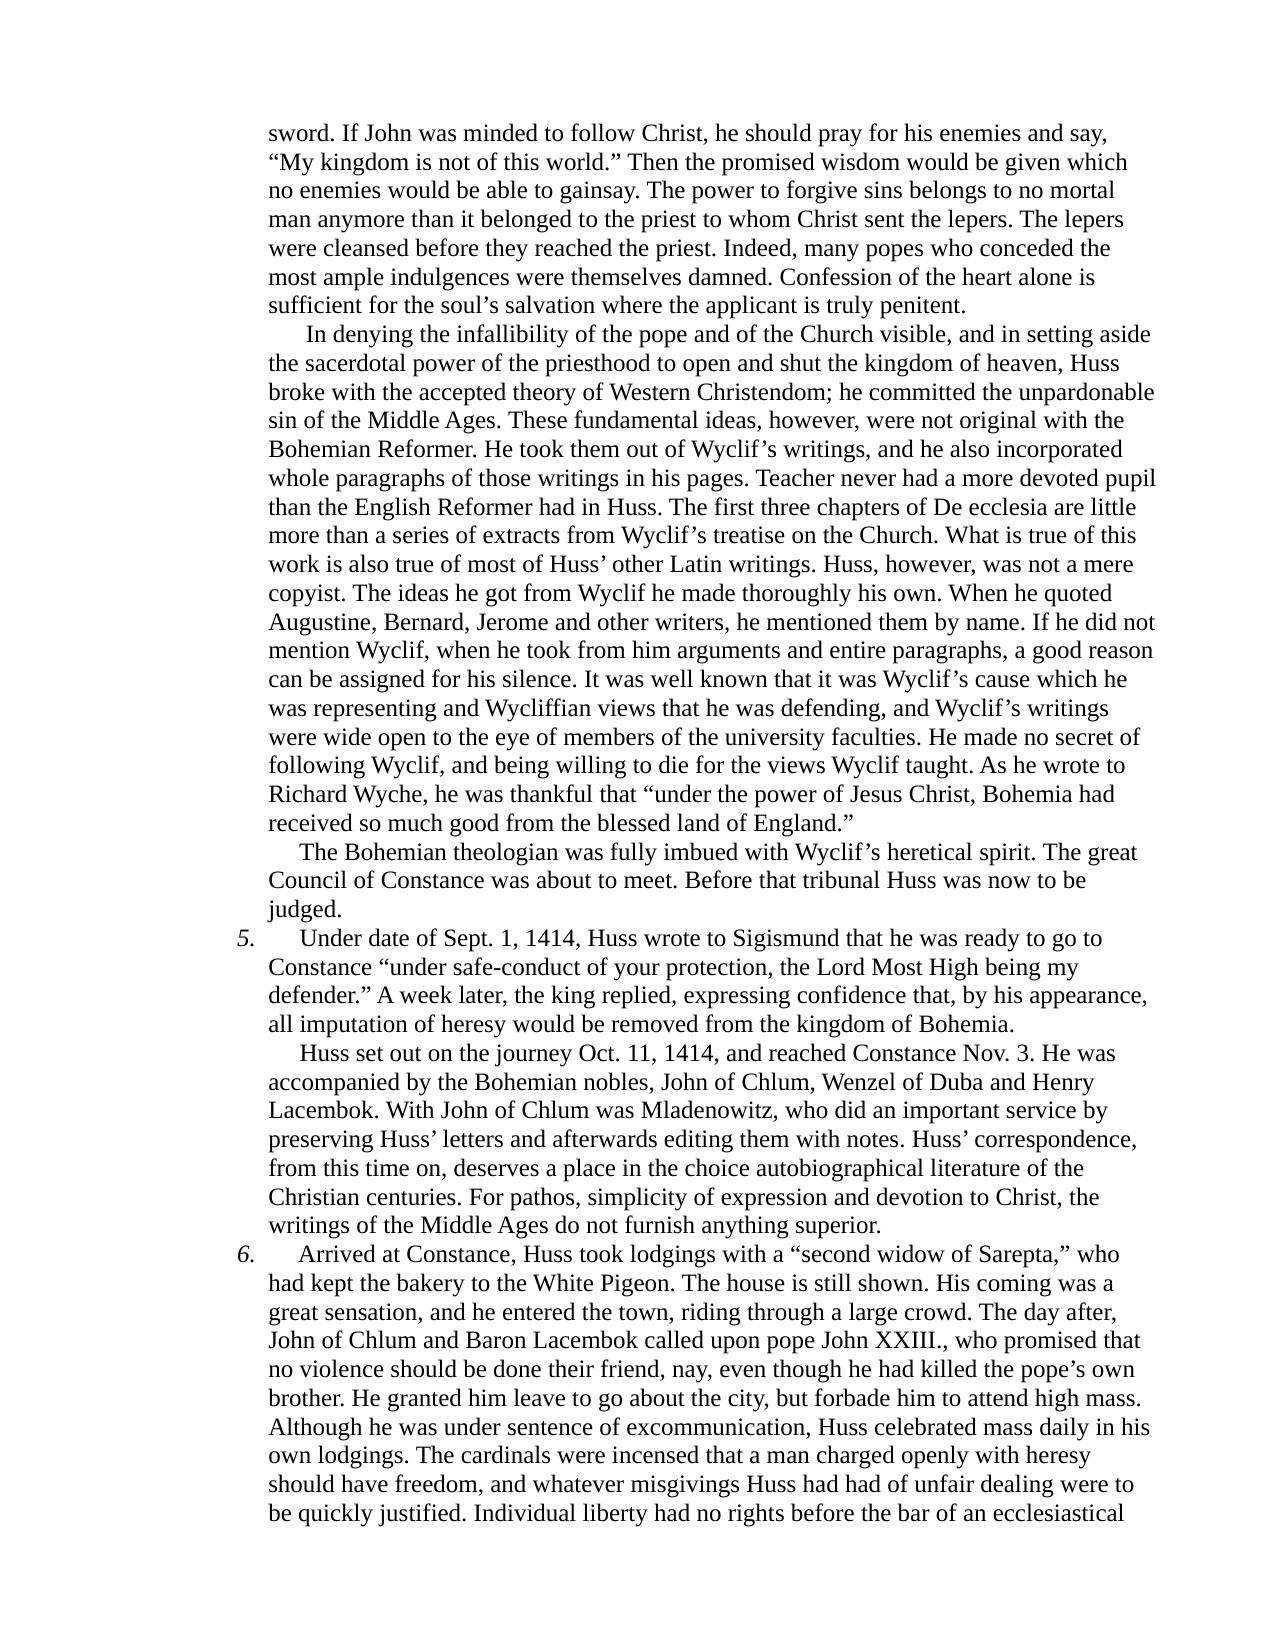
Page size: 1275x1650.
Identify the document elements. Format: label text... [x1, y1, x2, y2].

list Arrived at Constance, Huss took lodgings with a “second widow of Sarepta,” who had kept the bakery to the White Pigeon. The house is still shown. His coming was a great sensation, and he entered the town, riding through a large crowd. The day after, John of Chlum and Baron Lacembok called upon pope John XXIII., who promised that no violence should be done their friend, nay, even though he had killed the pope’s own brother. He granted him leave to go about the city, but forbade him to attend high mass. Although he was under sentence of excommunication, Huss celebrated mass daily in his own lodgings. The cardinals were incensed that a man charged openly with heresy should have freedom, and whatever misgivings Huss had had of unfair dealing were to be quickly justified. Individual liberty had no rights before the bar of an ecclesiastical [231, 1239, 1157, 1527]
list Under date of Sept. 1, 1414, Huss wrote to Sigismund that he was ready to go to Constance “under safe-conduct of your protection, the Lord Most High being my defender.” A week later, the king replied, expressing confidence that, by his appearance, all imputation of heresy would be removed from the kingdom of Bohemia. [231, 923, 1157, 1038]
text Huss set out on the journey Oct. 11, 1414, and reached Constance Nov. 3. He was accompanied by the Bohemian nobles, John of Chlum, Wenzel of Duba and Henry Lacembok. With John of Chlum was Mladenowitz, who did an important service by preserving Huss’ letters and afterwards editing them with notes. Huss’ correspondence, from this time on, deserves a place in the choice autobiographical literature of the Christian centuries. For pathos, simplicity of expression and devotion to Christ, the writings of the Middle Ages do not furnish anything superior. [268, 1038, 1157, 1239]
text In denying the infallibility of the pope and of the Church visible, and in setting aside the sacerdotal power of the priesthood to open and shut the kingdom of heaven, Huss broke with the accepted theory of Western Christendom; he committed the unpardonable sin of the Middle Ages. These fundamental ideas, however, were not original with the Bohemian Reformer. He took them out of Wyclif’s writings, and he also incorporated whole paragraphs of those writings in his pages. Teacher never had a more devoted pupil than the English Reformer had in Huss. The first three chapters of De ecclesia are little more than a series of extracts from Wyclif’s treatise on the Church. What is true of this work is also true of most of Huss’ other Latin writings. Huss, however, was not a mere copyist. The ideas he got from Wyclif he made thoroughly his own. When he quoted Augustine, Bernard, Jerome and other writers, he mentioned them by name. If he did not mention Wyclif, when he took from him arguments and entire paragraphs, a good reason can be assigned for his silence. It was well known that it was Wyclif’s cause which he was representing and Wycliffian views that he was defending, and Wyclif’s writings were wide open to the eye of members of the university faculties. He made no secret of following Wyclif, and being willing to die for the views Wyclif taught. As he wrote to Richard Wyche, he was thankful that “under the power of Jesus Christ, Bohemia had received so much good from the blessed land of England.” [268, 319, 1157, 837]
text sword. If John was minded to follow Christ, he should pray for his enemies and say, “My kingdom is not of this world.” Then the promised wisdom would be given which no enemies would be able to gainsay. The power to forgive sins belongs to no mortal man anymore than it belonged to the priest to whom Christ sent the lepers. The lepers were cleansed before they reached the priest. Indeed, many popes who conceded the most ample indulgences were themselves damned. Confession of the heart alone is sufficient for the soul’s salvation where the applicant is truly penitent. [268, 118, 1157, 319]
text The Bohemian theologian was fully imbued with Wyclif’s heretical spirit. The great Council of Constance was about to meet. Before that tribunal Huss was now to be judged. [268, 837, 1157, 923]
